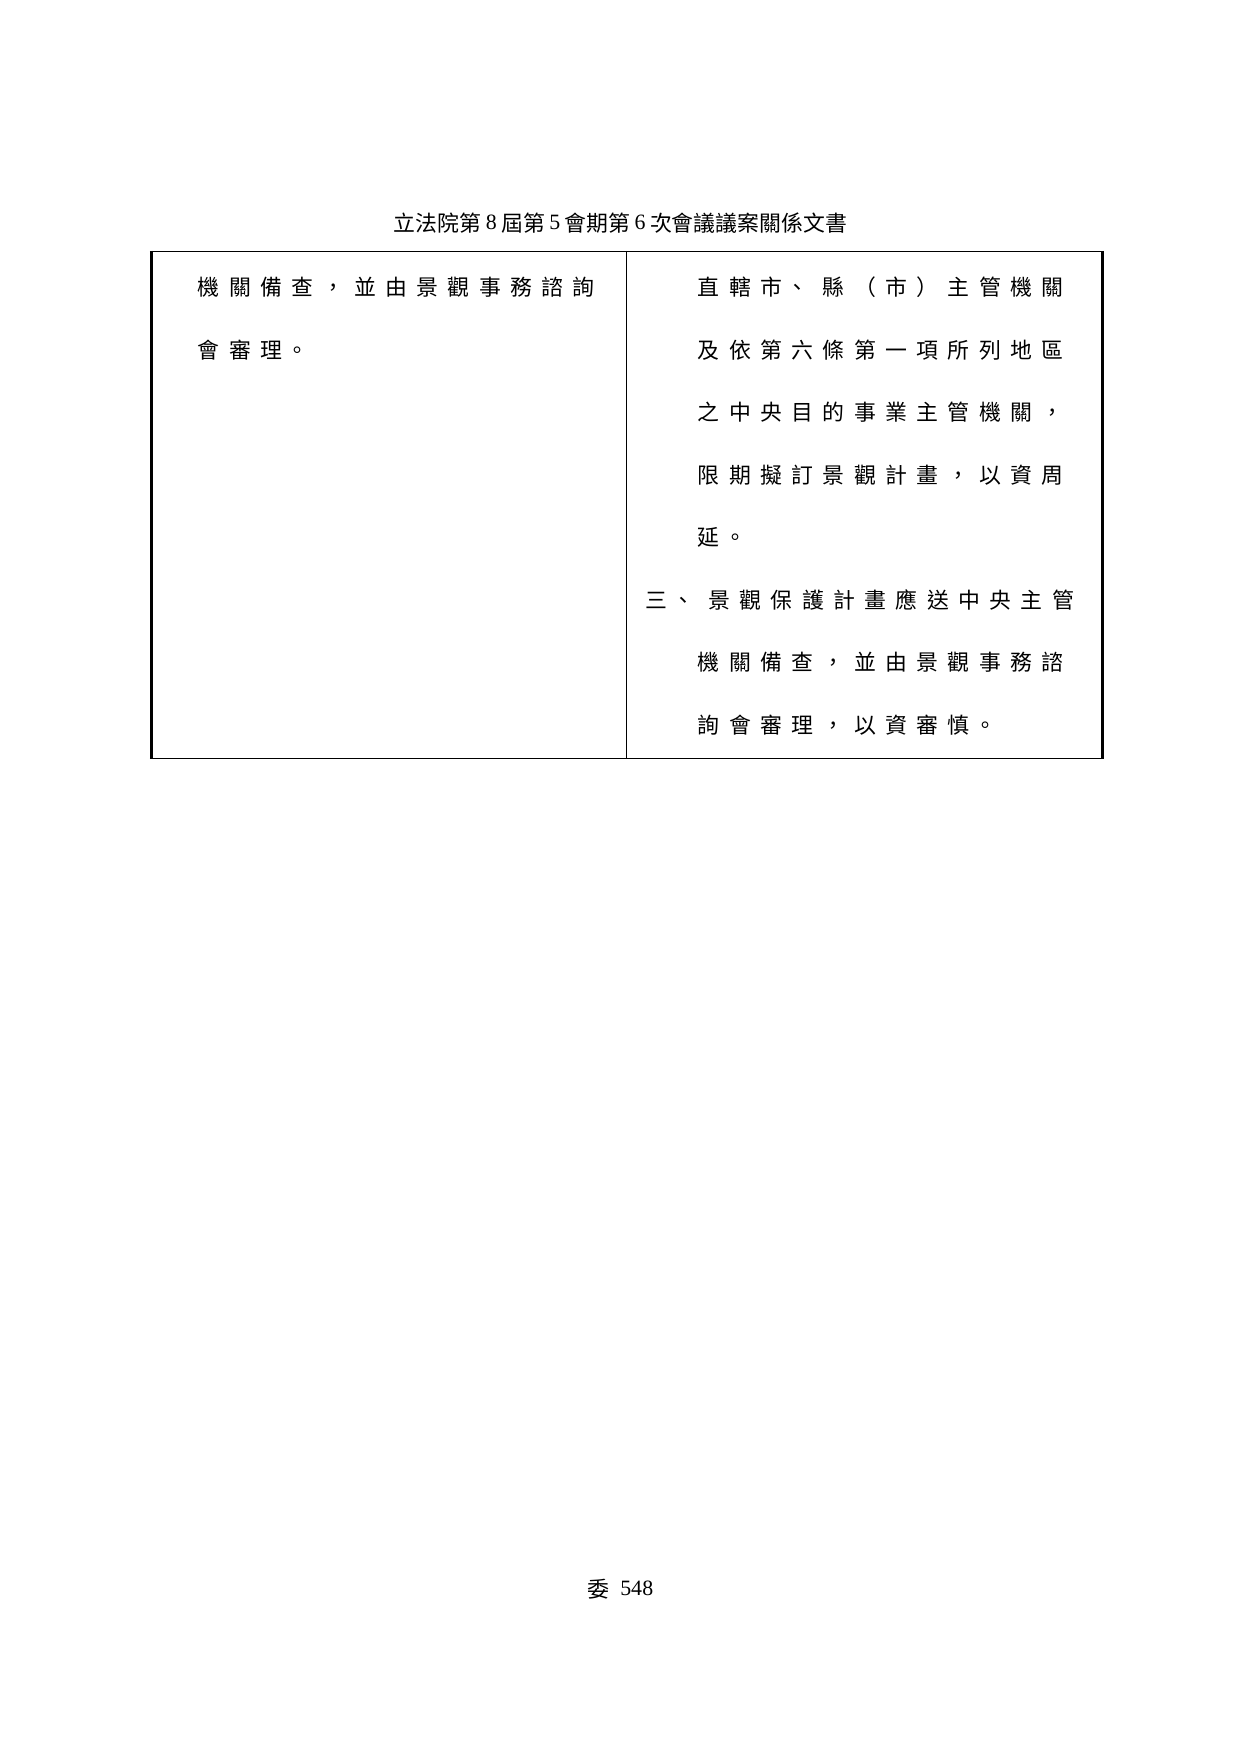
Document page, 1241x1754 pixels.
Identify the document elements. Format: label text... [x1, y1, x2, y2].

table_cell 機關備查，並由景觀事務諮詢會審理。 [153, 252, 626, 758]
table_cell 直轄市、縣（市）主管機關及依第六條第一項所列地區之中央目的事業主管機關，限期擬訂景觀計畫，以資周延。 三、景觀保護計畫應送中央主管機關備查，並由景觀事務諮詢會審理，以資審慎。 [627, 252, 1101, 758]
